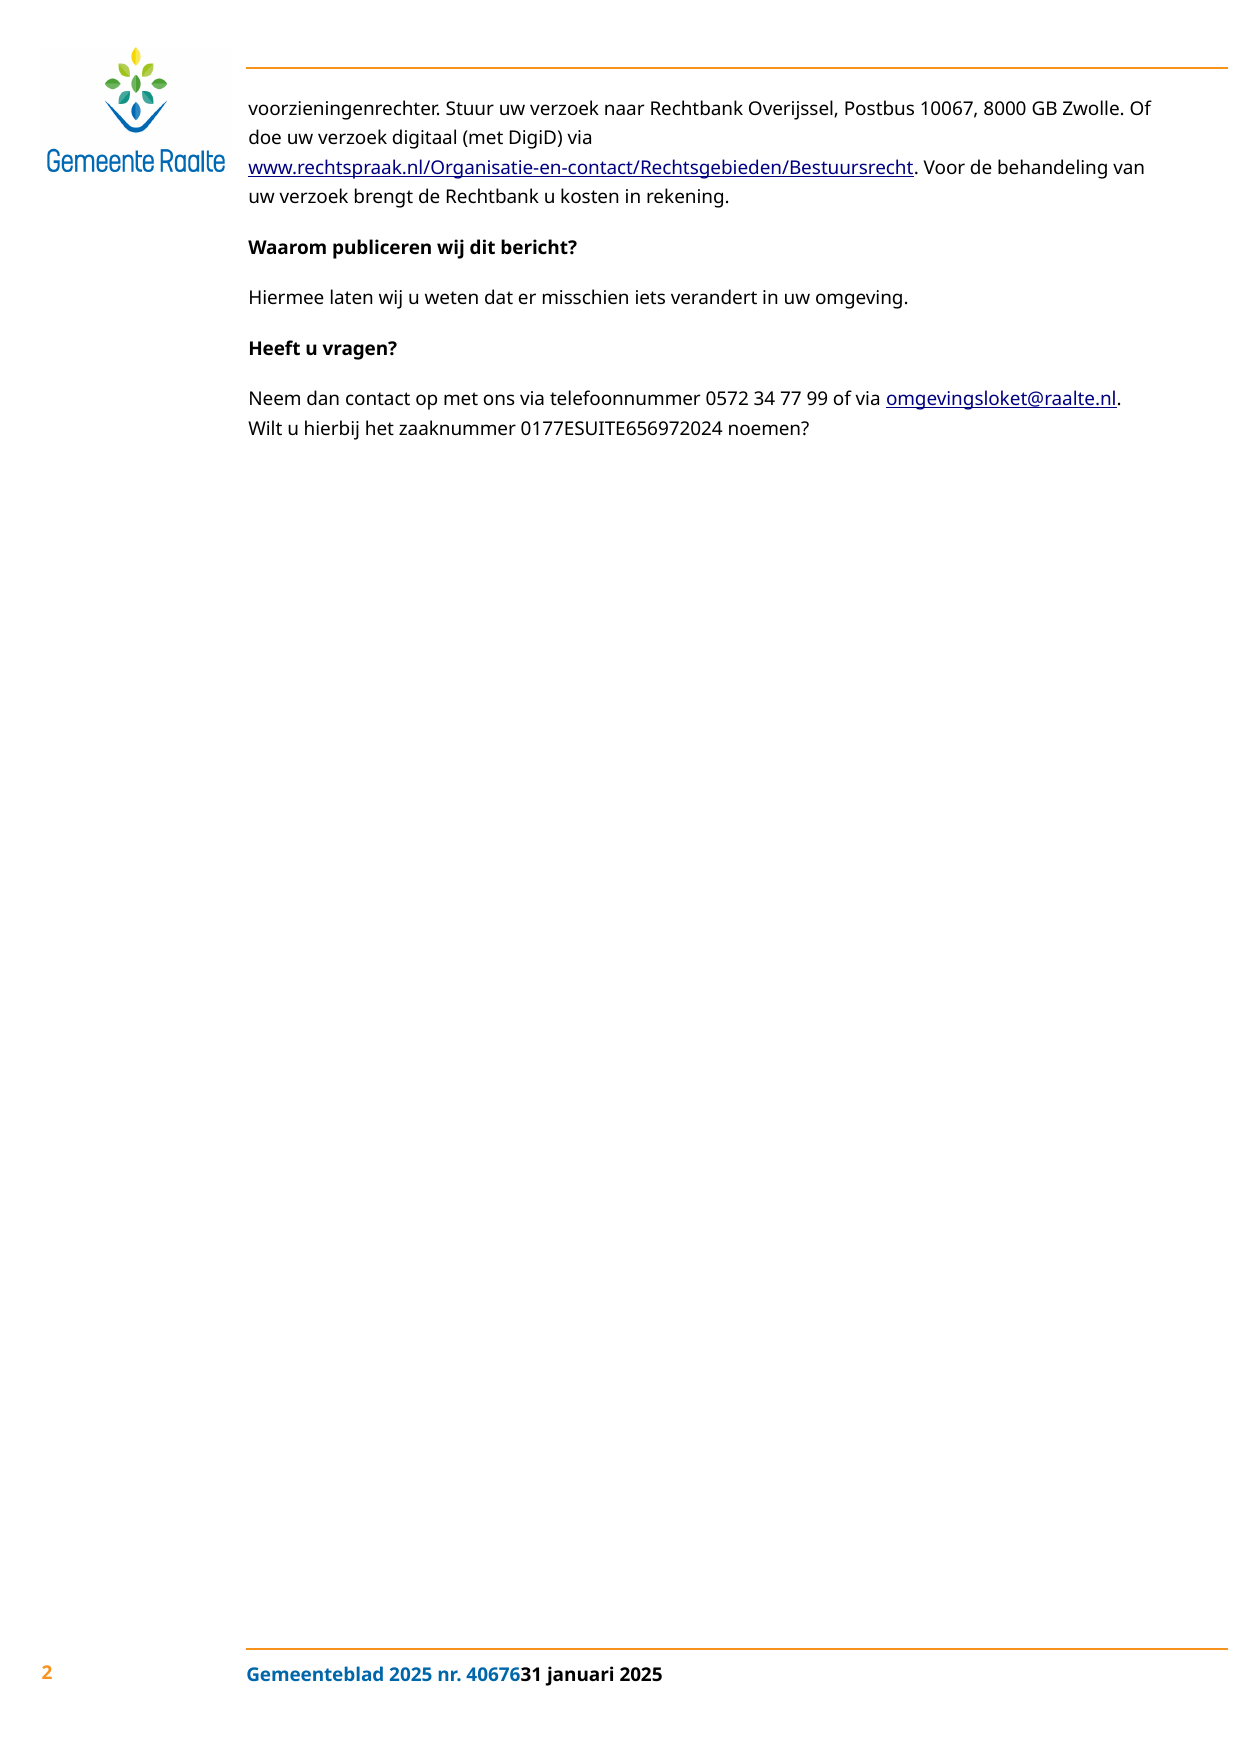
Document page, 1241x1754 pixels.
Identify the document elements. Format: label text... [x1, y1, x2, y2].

text Heeft u vragen? [248, 335, 1152, 361]
text Hiermee laten wij u weten dat er misschien iets verandert in uw omgeving. [248, 284, 1152, 310]
text voorzieningenrechter. Stuur uw verzoek naar Rechtbank Overijssel, Postbus 10067, 8000 GB Zwolle. Of doe uw verzoek digitaal (met DigiD) via www.rechtspraak.nl/Organisatie-en-contact/Rechtsgebieden/Bestuursrecht. Voor de behandeling van uw verzoek brengt de Rechtbank u kosten in rekening. [248, 95, 1152, 209]
text Neem dan contact op met ons via telefoonnummer 0572 34 77 99 of via omgevingsloket@raalte.nl. Wilt u hierbij het zaaknummer 0177ESUITE656972024 noemen? [248, 385, 1152, 441]
picture [41, 47, 231, 172]
text Waarom publiceren wij dit bericht? [248, 234, 1152, 260]
